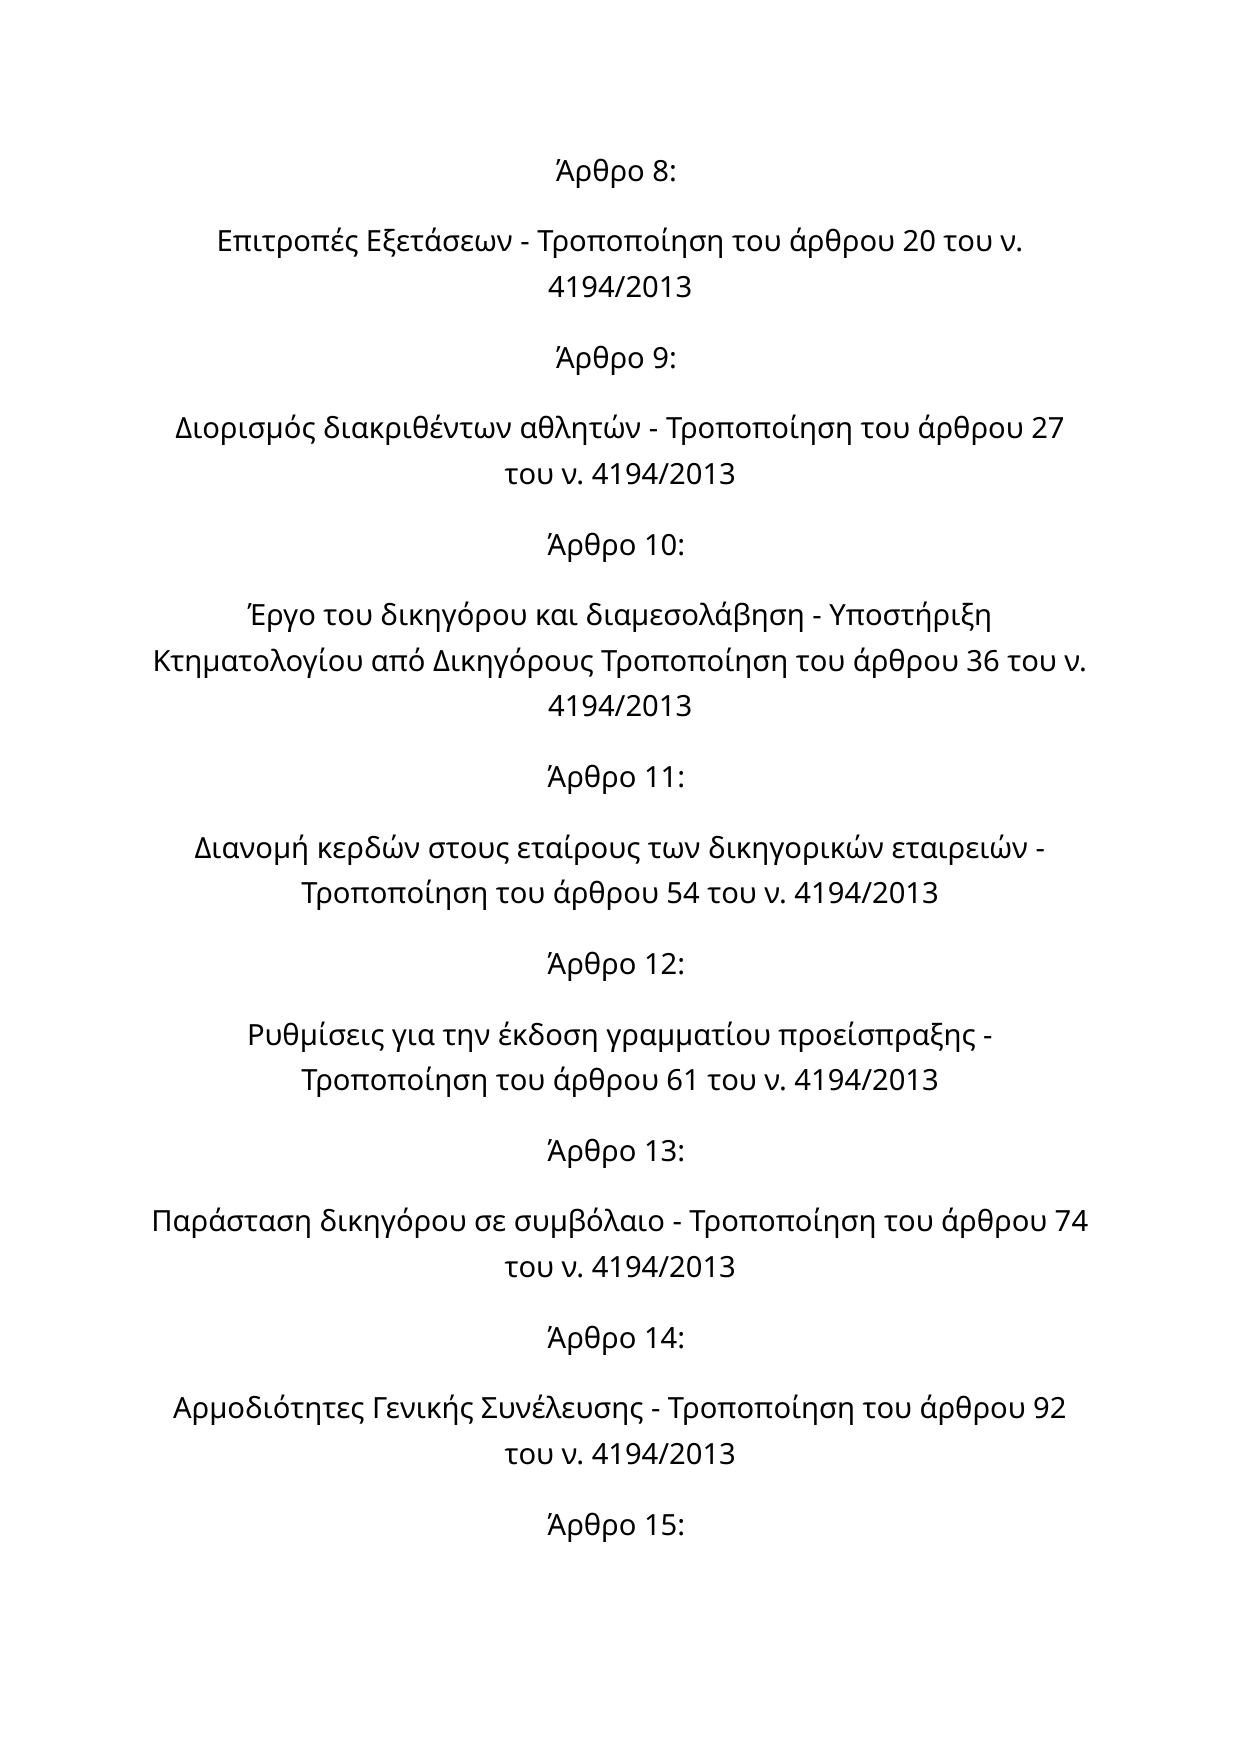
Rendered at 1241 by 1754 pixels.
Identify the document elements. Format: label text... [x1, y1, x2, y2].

subtitle Αρμοδιότητες Γενικής Συνέλευσης - Τροποποίηση του άρθρου 92 του ν. 4194/2013 [150, 1387, 1090, 1473]
subtitle Άρθρο 15: [150, 1504, 1090, 1543]
subtitle Έργο του δικηγόρου και διαμεσολάβηση - Υποστήριξη Κτηματολογίου από Δικηγόρους Τροποποίηση του άρθρου 36 του ν. 4194/2013 [150, 594, 1090, 725]
subtitle Άρθρο 13: [150, 1130, 1090, 1170]
subtitle Παράσταση δικηγόρου σε συμβόλαιο - Τροποποίηση του άρθρου 74 του ν. 4194/2013 [150, 1201, 1090, 1286]
subtitle Διορισμός διακριθέντων αθλητών - Τροποποίηση του άρθρου 27 του ν. 4194/2013 [150, 407, 1090, 493]
subtitle Άρθρο 9: [150, 337, 1090, 377]
subtitle Επιτροπές Εξετάσεων - Τροποποίηση του άρθρου 20 του ν. 4194/2013 [150, 221, 1090, 306]
subtitle Ρυθμίσεις για την έκδοση γραμματίου προείσπραξης - Τροποποίηση του άρθρου 61 του ν. 4194/2013 [150, 1014, 1090, 1099]
subtitle Άρθρο 8: [150, 150, 1090, 190]
subtitle Διανομή κερδών στους εταίρους των δικηγορικών εταιρειών - Τροποποίηση του άρθρου 54 του ν. 4194/2013 [150, 827, 1090, 912]
subtitle Άρθρο 14: [150, 1317, 1090, 1357]
subtitle Άρθρο 12: [150, 943, 1090, 983]
subtitle Άρθρο 11: [150, 756, 1090, 796]
subtitle Άρθρο 10: [150, 524, 1090, 563]
